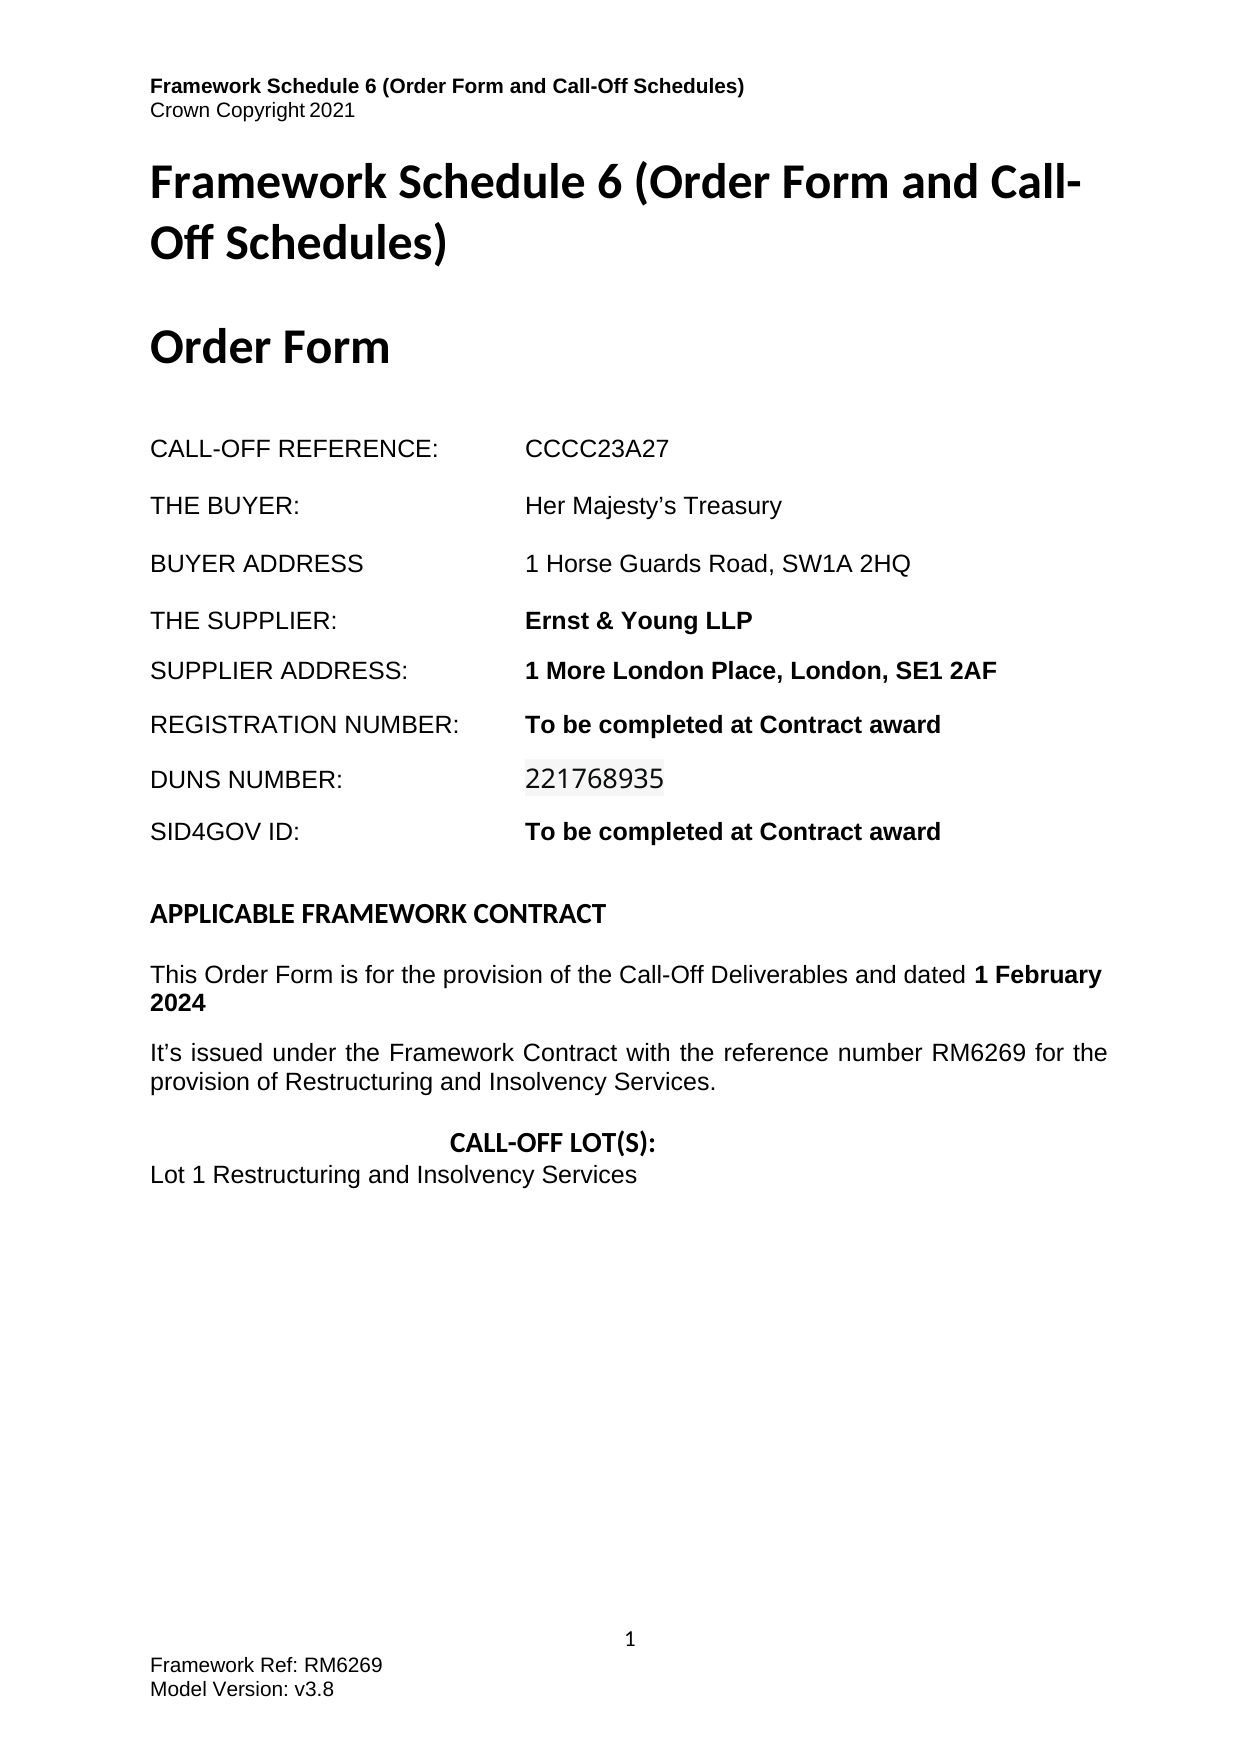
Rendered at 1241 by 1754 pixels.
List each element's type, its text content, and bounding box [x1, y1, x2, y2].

text It’s issued under the Framework Contract with the reference number RM6269 for the provision of Restructuring and Insolvency Services. [150, 1038, 1109, 1096]
subtitle Order Form [150, 315, 1109, 376]
text This Order Form is for the provision of the Call-Off Deliverables and dated 1 February 2024 [150, 960, 1109, 1017]
text DUNS NUMBER: 221768935 [150, 759, 1109, 796]
subtitle CALL-OFF LOT(S): [450, 1124, 1109, 1160]
text BUYER ADDRESS 1 Horse Guards Road, SW1A 2HQ [150, 549, 1109, 577]
text CALL-OFF REFERENCE: CCCC23A27 [150, 434, 1109, 462]
text Lot 1 Restructuring and Insolvency Services [150, 1160, 1109, 1189]
text THE SUPPLIER: Ernst & Young LLP [150, 606, 1109, 635]
text THE BUYER: Her Majesty’s Treasury [150, 491, 1109, 520]
subtitle APPLICABLE FRAMEWORK CONTRACT [150, 895, 1109, 931]
subtitle Framework Schedule 6 (Order Form and Call-Off Schedules) [150, 150, 1109, 272]
text REGISTRATION NUMBER: To be completed at Contract award [150, 710, 1109, 738]
text SUPPLIER ADDRESS: 1 More London Place, London, SE1 2AF [150, 656, 1109, 684]
text SID4GOV ID: To be completed at Contract award [150, 817, 1109, 846]
